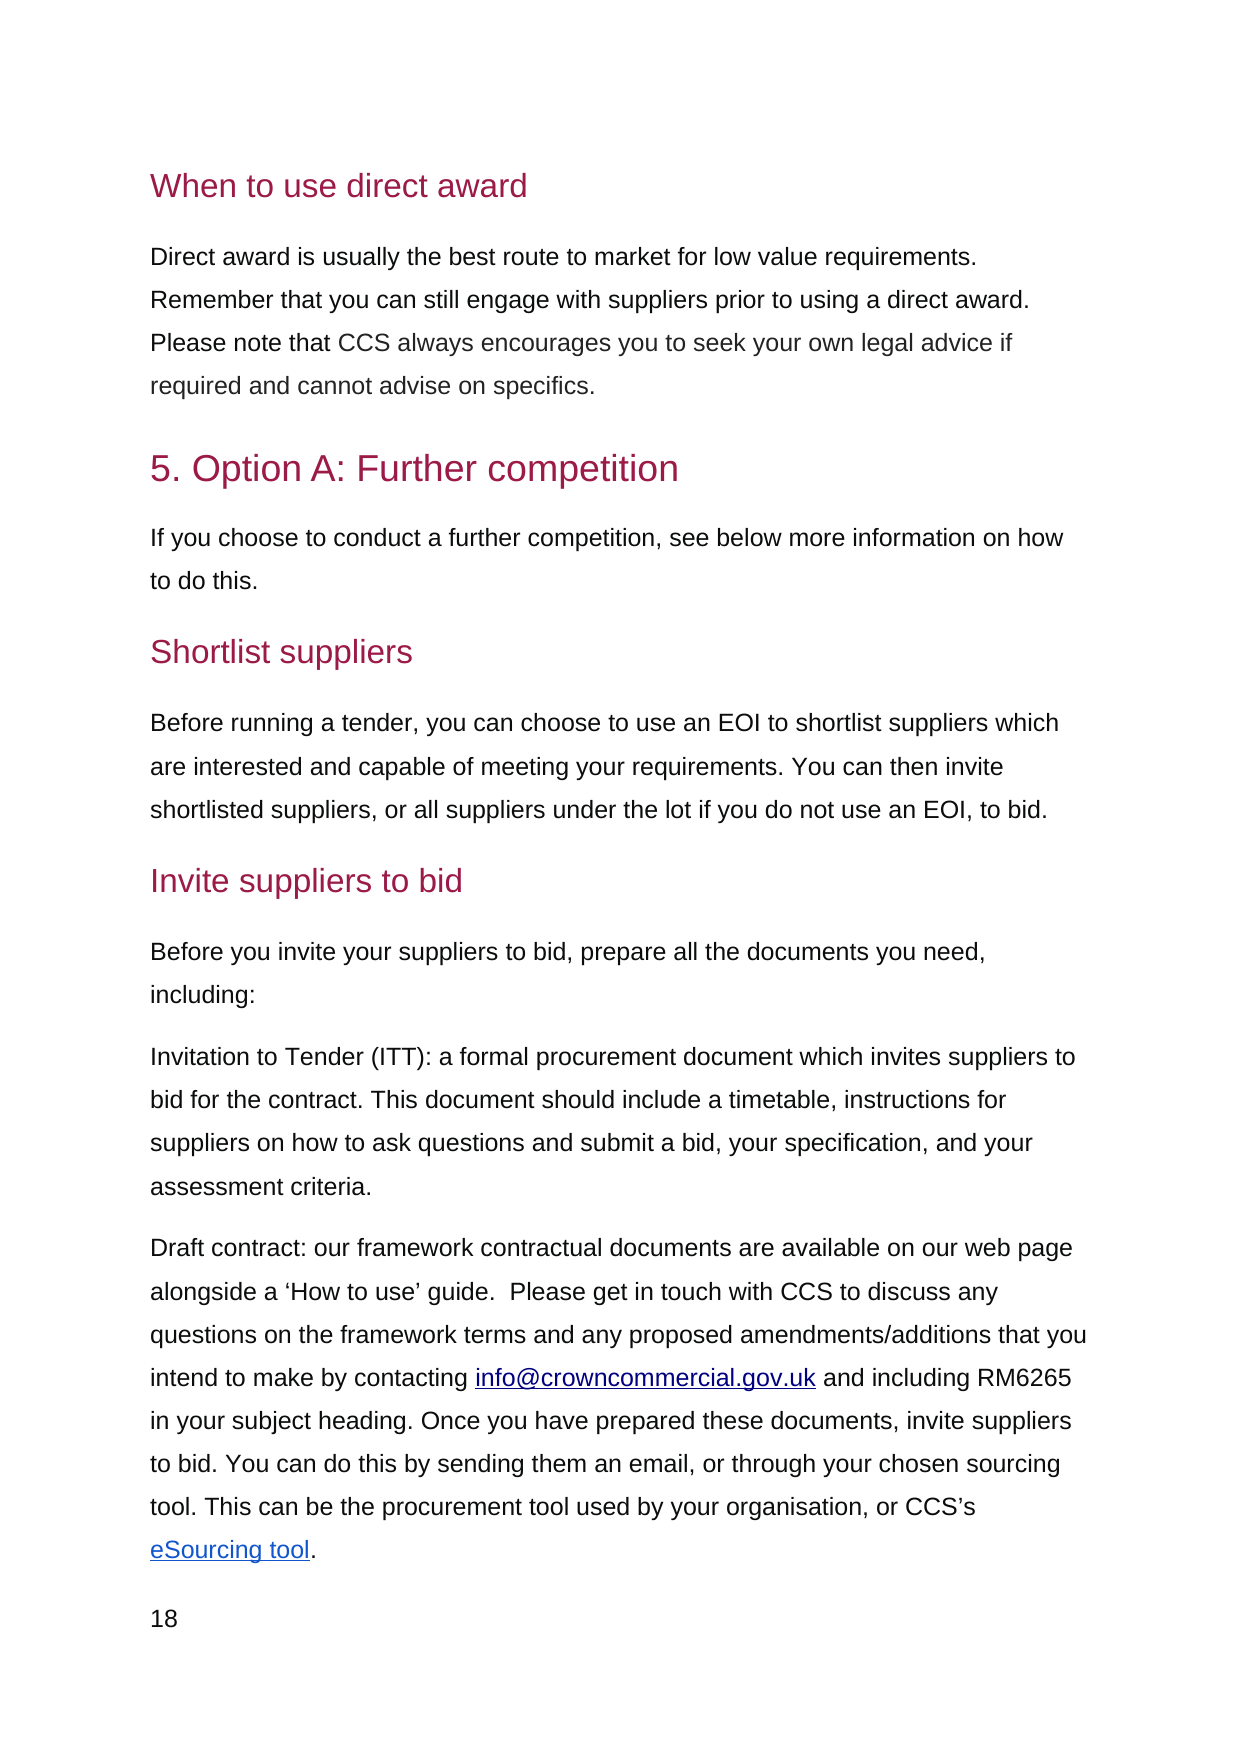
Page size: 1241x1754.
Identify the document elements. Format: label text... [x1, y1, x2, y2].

subtitle Invite suppliers to bid [150, 861, 1090, 899]
text Draft contract: our framework contractual documents are available on our web page alongside a ‘How to use’ guide. Please get in touch with CCS to discuss any questions on the framework terms and any proposed amendments/additions that you intend to make by contacting info@crowncommercial.gov.uk and including RM6265 in your subject heading. Once you have prepared these documents, invite suppliers to bid. You can do this by sending them an email, or through your chosen sourcing tool. This can be the procurement tool used by your organisation, or CCS’s eSourcing tool. [150, 1233, 1090, 1564]
text Before you invite your suppliers to bid, prepare all the documents you need, including: [150, 937, 1090, 1009]
text Before running a tender, you can choose to use an EOI to shortlist suppliers which are interested and capable of meeting your requirements. You can then invite shortlisted suppliers, or all suppliers under the lot if you do not use an EOI, to bid. [150, 708, 1090, 823]
text Direct award is usually the best route to market for low value requirements. Remember that you can still engage with suppliers prior to using a direct award. Please note that CCS always encourages you to seek your own legal advice if required and cannot advise on specifics. [150, 242, 1090, 400]
text If you choose to conduct a further competition, see below more information on how to do this. [150, 523, 1090, 595]
subtitle When to use direct award [150, 166, 1090, 204]
subtitle 5. Option A: Further competition [150, 446, 1090, 489]
subtitle Shortlist suppliers [150, 632, 1090, 671]
text Invitation to Tender (ITT): a formal procurement document which invites suppliers to bid for the contract. This document should include a timetable, instructions for suppliers on how to ask questions and submit a bid, your specification, and your assessment criteria. [150, 1042, 1090, 1200]
